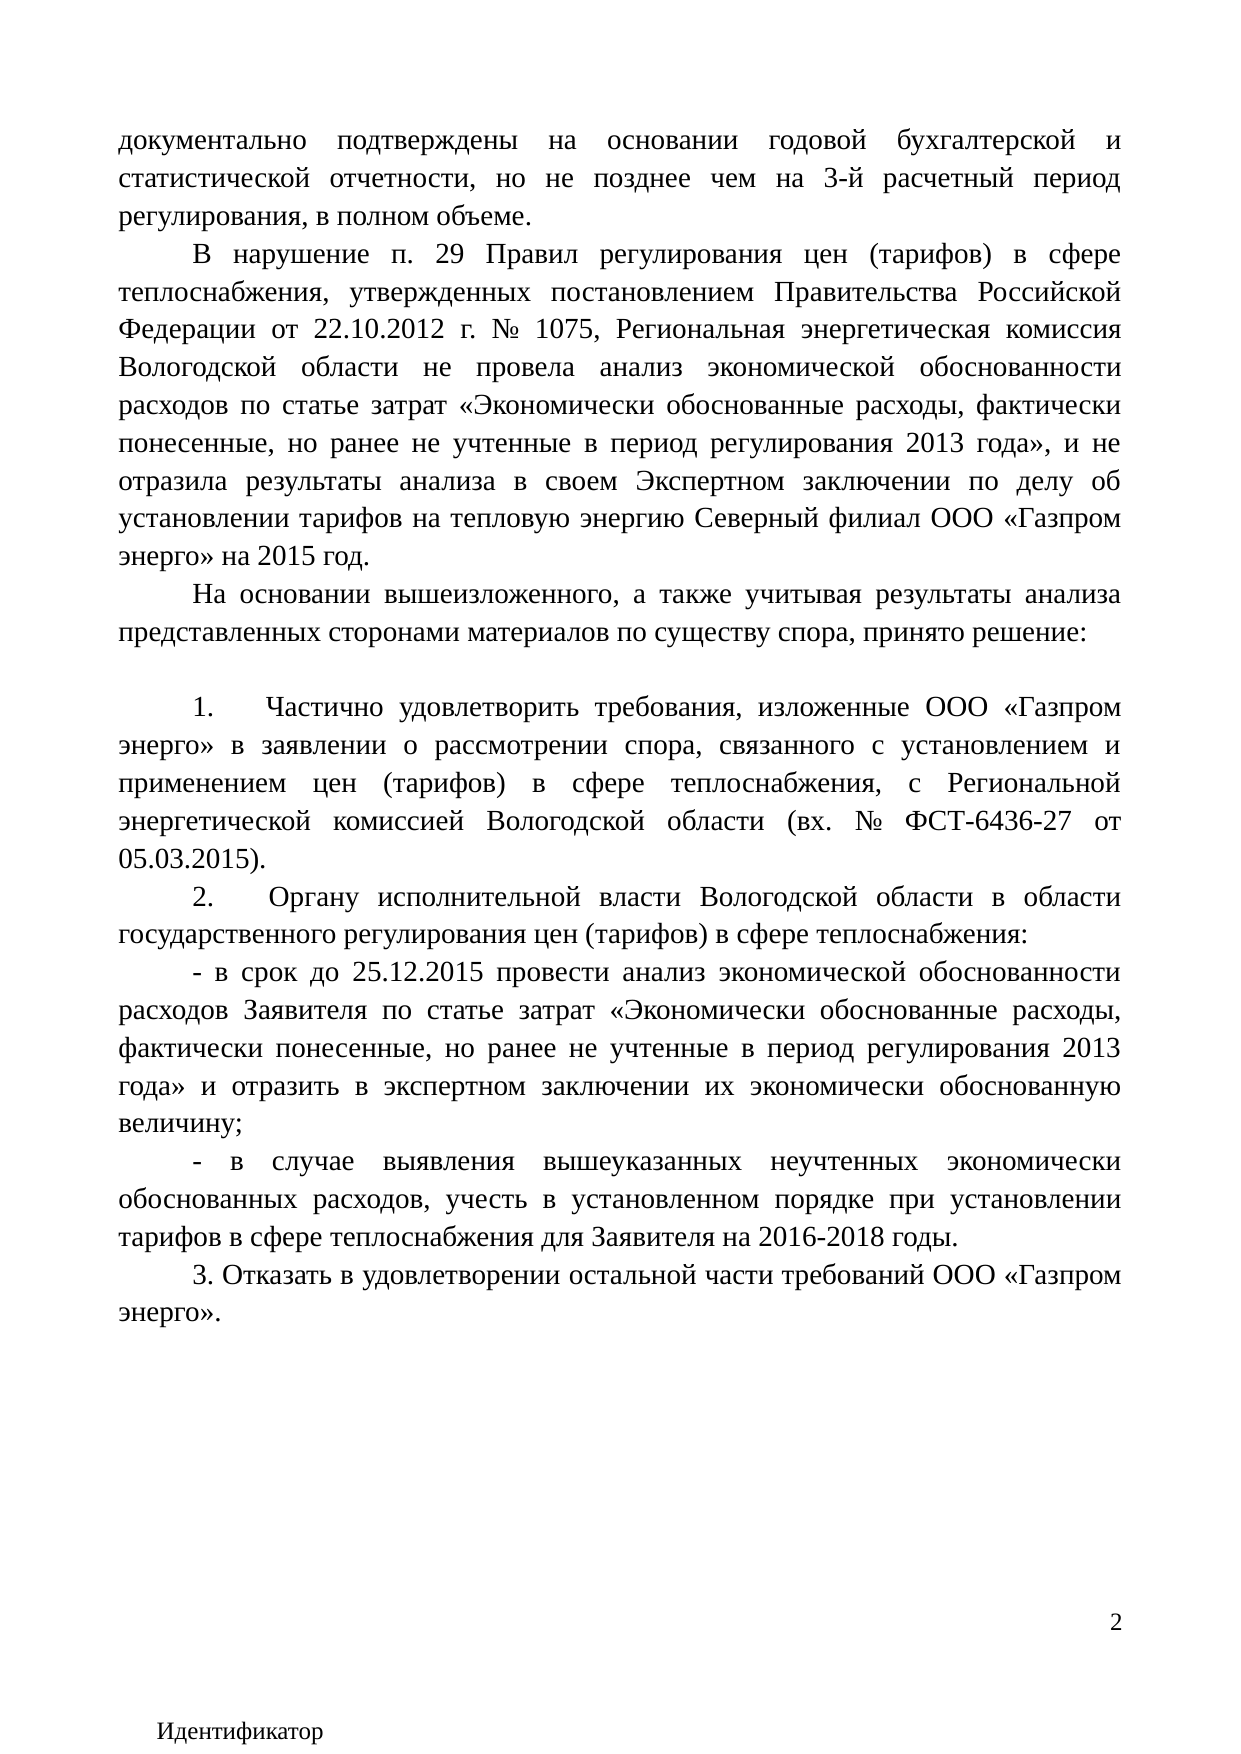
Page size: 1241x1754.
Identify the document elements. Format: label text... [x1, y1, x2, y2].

text - в срок до 25.12.2015 провести анализ экономической обоснованности расходов Заявителя по статье затрат «Экономически обоснованные расходы, фактически понесенные, но ранее не учтенные в период регулирования 2013 года» и отразить в экспертном заключении их экономически обоснованную величину; [118, 950, 1122, 1139]
text документально подтверждены на основании годовой бухгалтерской и статистической отчетности, но не позднее чем на 3-й расчетный период регулирования, в полном объеме. [118, 118, 1122, 232]
text 2. Органу исполнительной власти Вологодской области в области государственного регулирования цен (тарифов) в сфере теплоснабжения: [118, 874, 1122, 950]
text 3. Отказать в удовлетворении остальной части требований ООО «Газпром энерго». [118, 1252, 1122, 1328]
text - в случае выявления вышеуказанных неучтенных экономически обоснованных расходов, учесть в установленном порядке при установлении тарифов в сфере теплоснабжения для Заявителя на 2016-2018 годы. [118, 1139, 1122, 1252]
text В нарушение п. 29 Правил регулирования цен (тарифов) в сфере теплоснабжения, утвержденных постановлением Правительства Российской Федерации от 22.10.2012 г. № 1075, Региональная энергетическая комиссия Вологодской области не провела анализ экономической обоснованности расходов по статье затрат «Экономически обоснованные расходы, фактически понесенные, но ранее не учтенные в период регулирования 2013 года», и не отразила результаты анализа в своем Экспертном заключении по делу об установлении тарифов на тепловую энергию Северный филиал ООО «Газпром энерго» на 2015 год. [118, 232, 1122, 572]
text 1. Частично удовлетворить требования, изложенные ООО «Газпром энерго» в заявлении о рассмотрении спора, связанного с установлением и применением цен (тарифов) в сфере теплоснабжения, с Региональной энергетической комиссией Вологодской области (вх. № ФСТ-6436-27 от 05.03.2015). [118, 685, 1122, 874]
text На основании вышеизложенного, а также учитывая результаты анализа представленных сторонами материалов по существу спора, принято решение: [118, 572, 1122, 647]
